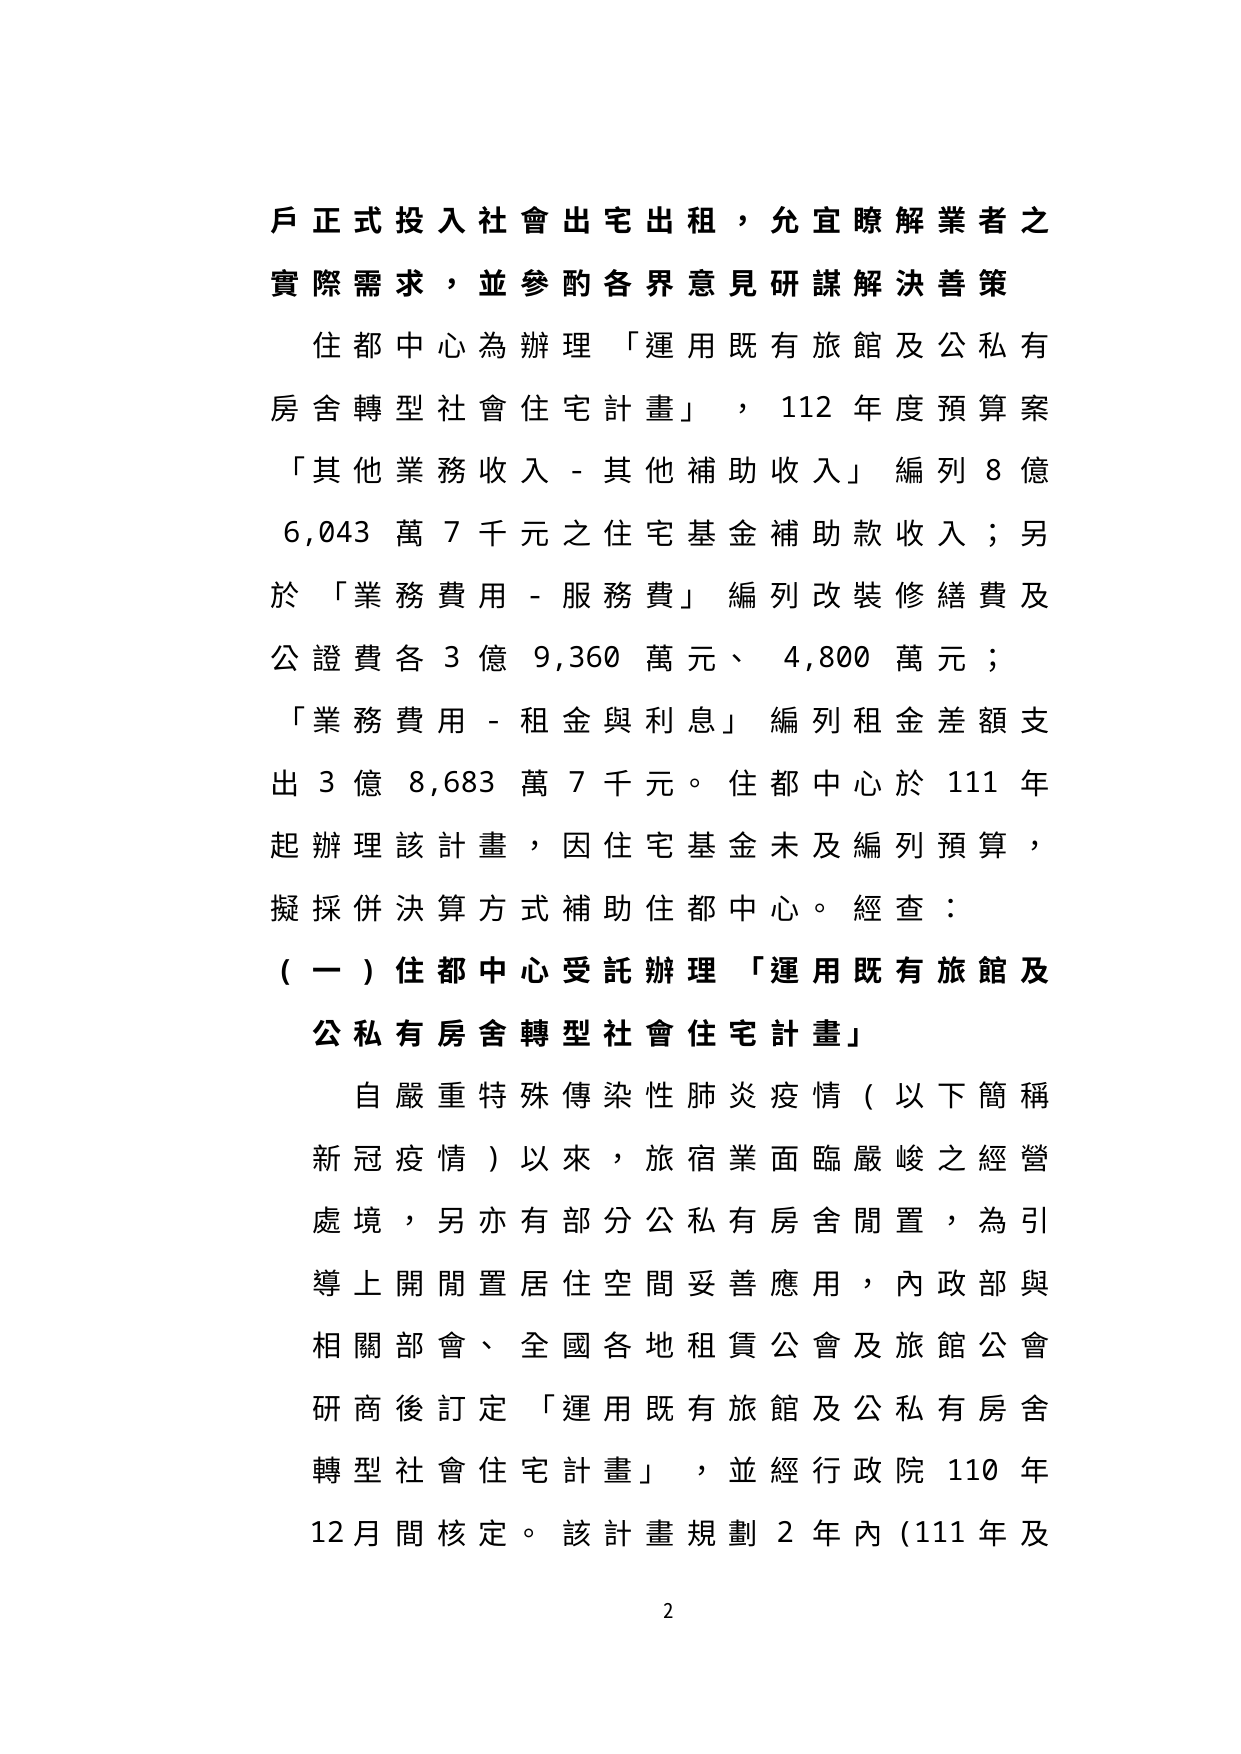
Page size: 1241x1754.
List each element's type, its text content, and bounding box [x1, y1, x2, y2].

text 住都中心為辦理「運用既有旅館及公私有房舍轉型社會住宅計畫」，112年度預算案「其他業務收入-其他補助收入」編列8億6,043萬7千元之住宅基金補助款收入；另於「業務費用-服務費」編列改裝修繕費及公證費各3億9,360萬元、4,800萬元；「業務費用-租金與利息」編列租金差額支出3億8,683萬7千元。住都中心於111年起辦理該計畫，因住宅基金未及編列預算，擬採併決算方式補助住都中心。經查： [240, 302, 1056, 927]
text (一)住都中心受託辦理「運用既有旅館及公私有房舍轉型社會住宅計畫」 [240, 927, 1056, 1052]
text 自嚴重特殊傳染性肺炎疫情(以下簡稱新冠疫情)以來，旅宿業面臨嚴峻之經營處境，另亦有部分公私有房舍閒置，為引導上開閒置居住空間妥善應用，內政部與相關部會、全國各地租賃公會及旅館公會研商後訂定「運用既有旅館及公私有房舍轉型社會住宅計畫」，並經行政院110年12月間核定。該計畫規劃2年內(111年及 [269, 1052, 1056, 1552]
text 戶正式投入社會出宅出租，允宜瞭解業者之實際需求，並參酌各界意見研謀解決善策 [181, 177, 1056, 302]
